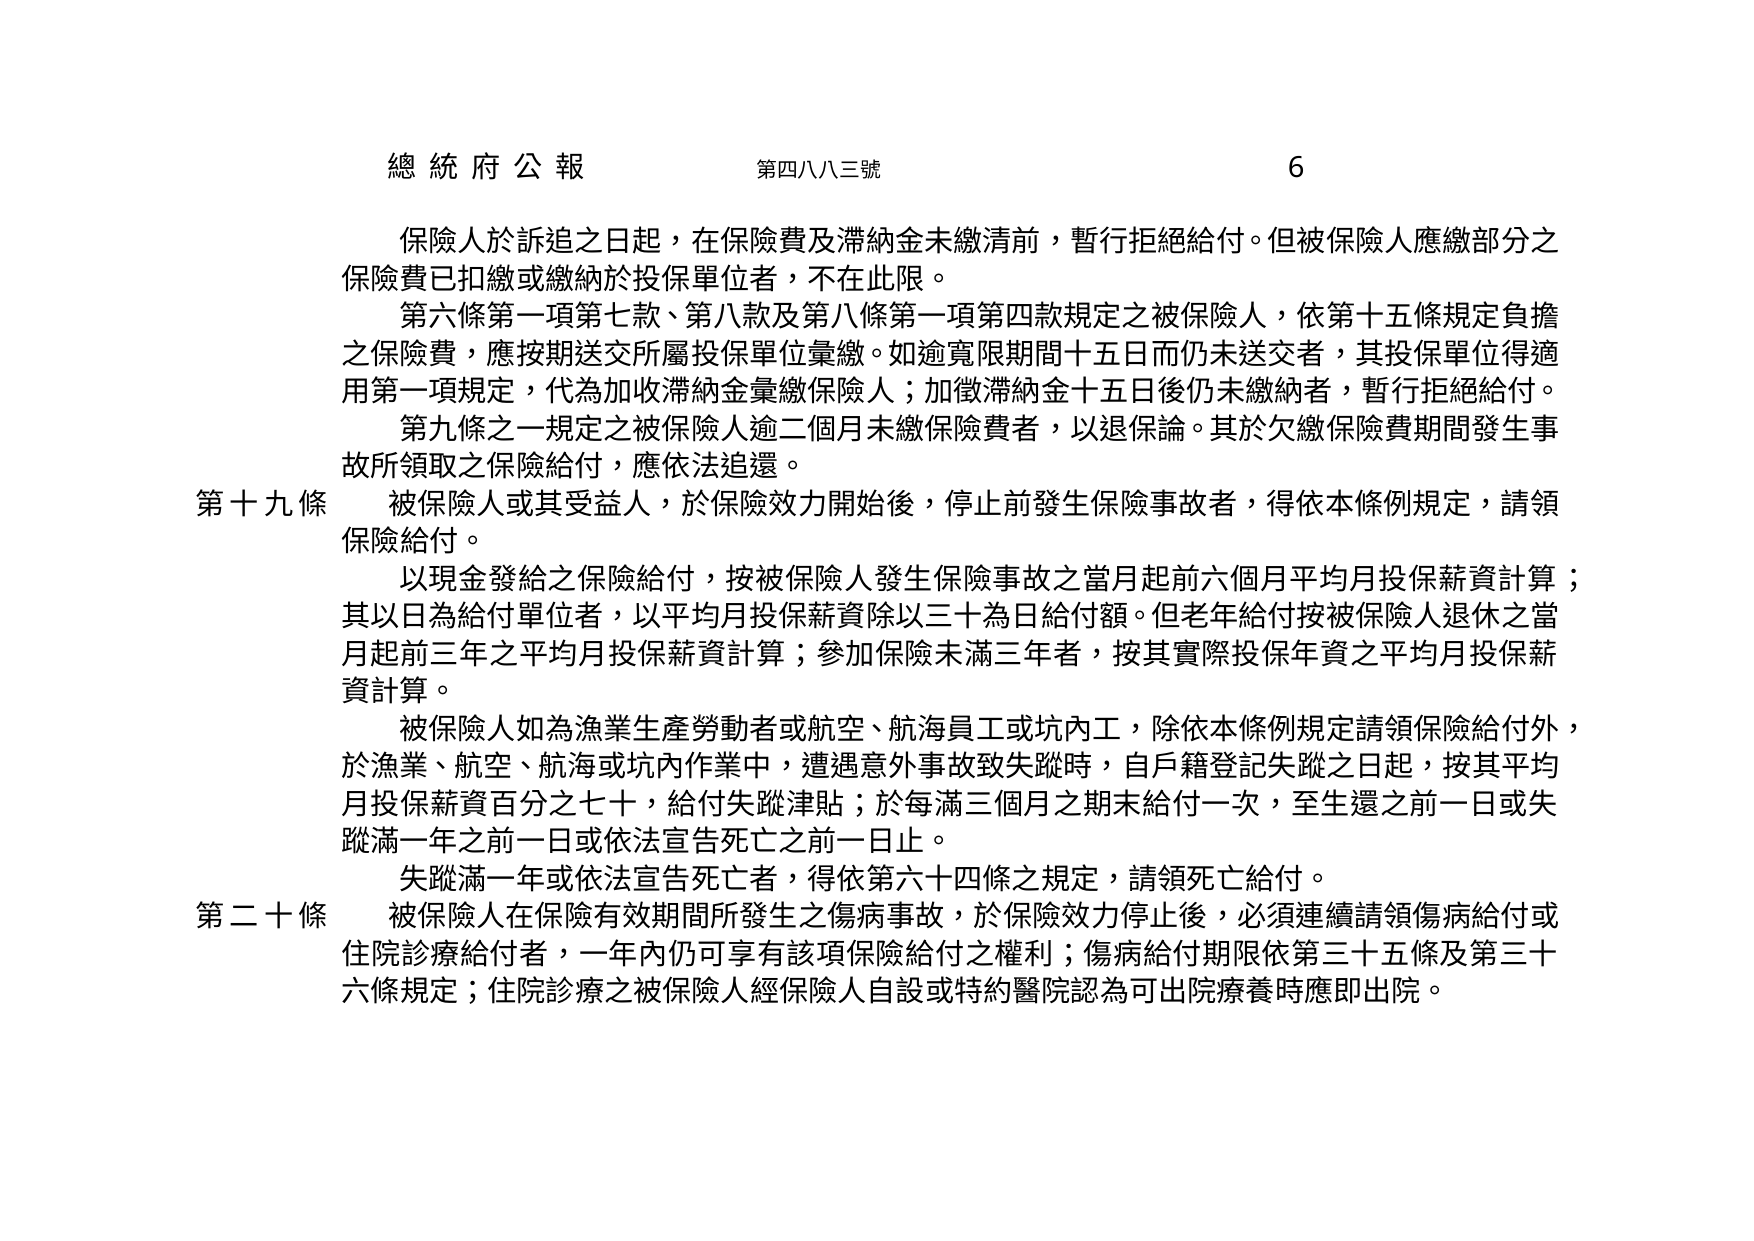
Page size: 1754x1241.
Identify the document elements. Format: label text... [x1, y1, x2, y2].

text 第二十條 被保險人在保險有效期間所發生之傷病事故，於保險效力停止後，必須連續請領傷病給付或住院診療給付者，一年內仍可享有該項保險給付之權利；傷病給付期限依第三十五條及第三十六條規定；住院診療之被保險人經保險人自設或特約醫院認為可出院療養時應即出院。 [195, 897, 1559, 1009]
text 保險人於訴追之日起，在保險費及滯納金未繳清前，暫行拒絕給付。但被保險人應繳部分之保險費已扣繳或繳納於投保單位者，不在此限。 [341, 222, 1559, 297]
text 失蹤滿一年或依法宣告死亡者，得依第六十四條之規定，請領死亡給付。 [341, 859, 1559, 897]
text 第九條之一規定之被保險人逾二個月未繳保險費者，以退保論。其於欠繳保險費期間發生事故所領取之保險給付，應依法追還。 [341, 409, 1559, 484]
text 被保險人如為漁業生產勞動者或航空、航海員工或坑內工，除依本條例規定請領保險給付外，於漁業、航空、航海或坑內作業中，遭遇意外事故致失蹤時，自戶籍登記失蹤之日起，按其平均月投保薪資百分之七十，給付失蹤津貼；於每滿三個月之期末給付一次，至生還之前一日或失蹤滿一年之前一日或依法宣告死亡之前一日止。 [341, 709, 1559, 859]
text 第六條第一項第七款、第八款及第八條第一項第四款規定之被保險人，依第十五條規定負擔之保險費，應按期送交所屬投保單位彙繳。如逾寬限期間十五日而仍未送交者，其投保單位得適用第一項規定，代為加收滯納金彙繳保險人；加徵滯納金十五日後仍未繳納者，暫行拒絕給付。 [341, 297, 1559, 409]
text 第十九條 被保險人或其受益人，於保險效力開始後，停止前發生保險事故者，得依本條例規定，請領保險給付。 [195, 484, 1559, 559]
text 以現金發給之保險給付，按被保險人發生保險事故之當月起前六個月平均月投保薪資計算；其以日為給付單位者，以平均月投保薪資除以三十為日給付額。但老年給付按被保險人退休之當月起前三年之平均月投保薪資計算；參加保險未滿三年者，按其實際投保年資之平均月投保薪資計算。 [341, 559, 1559, 709]
